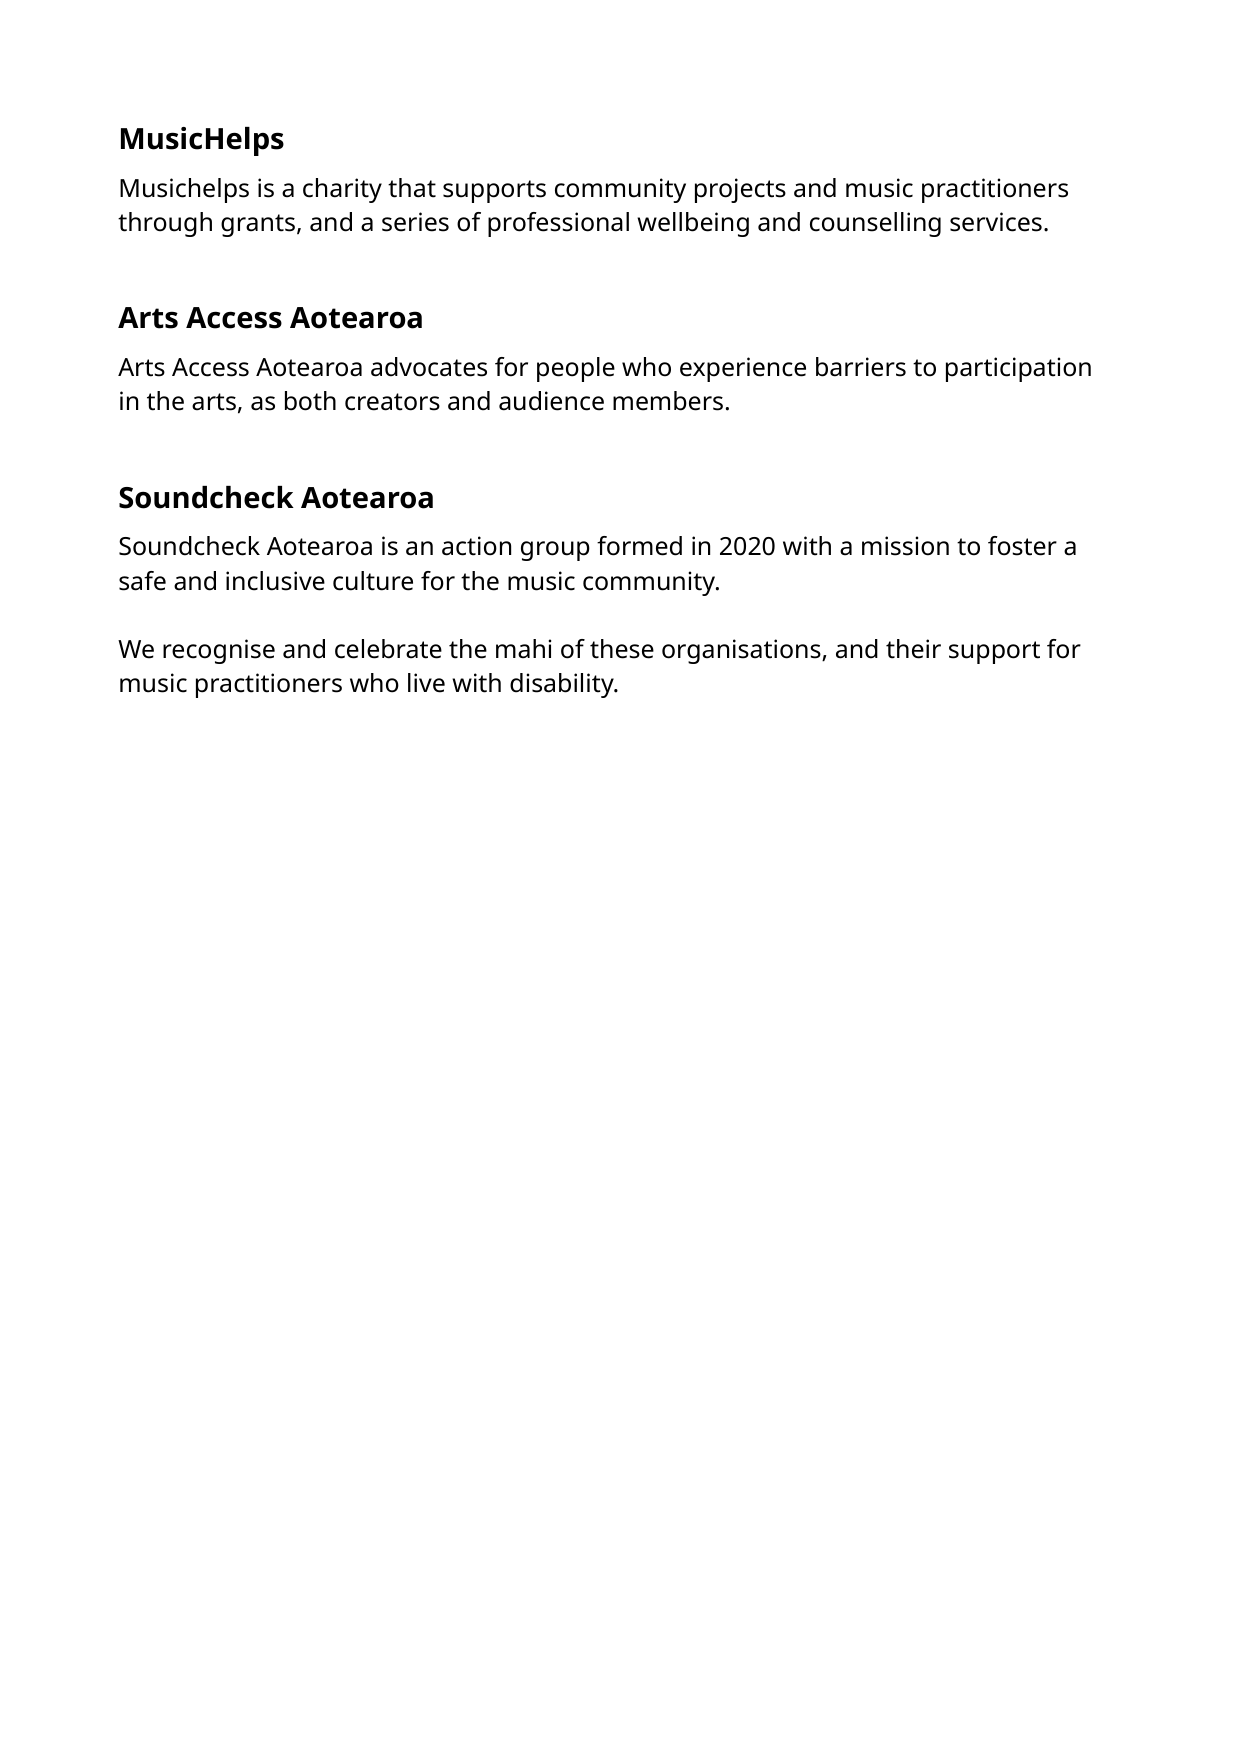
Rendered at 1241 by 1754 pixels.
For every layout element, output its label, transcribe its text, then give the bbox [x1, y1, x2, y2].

subtitle Arts Access Aotearoa [118, 297, 1122, 337]
text Arts Access Aotearoa advocates for people who experience barriers to participation in the arts, as both creators and audience members. [118, 350, 1122, 418]
text Soundcheck Aotearoa is an action group formed in 2020 with a mission to foster a safe and inclusive culture for the music community. [118, 529, 1122, 597]
subtitle Soundcheck Aotearoa [118, 477, 1122, 517]
text Musichelps is a charity that supports community projects and music practitioners through grants, and a series of professional wellbeing and counselling services. [118, 170, 1122, 238]
subtitle MusicHelps [118, 118, 1122, 158]
text We recognise and celebrate the mahi of these organisations, and their support for music practitioners who live with disability. [118, 631, 1122, 699]
